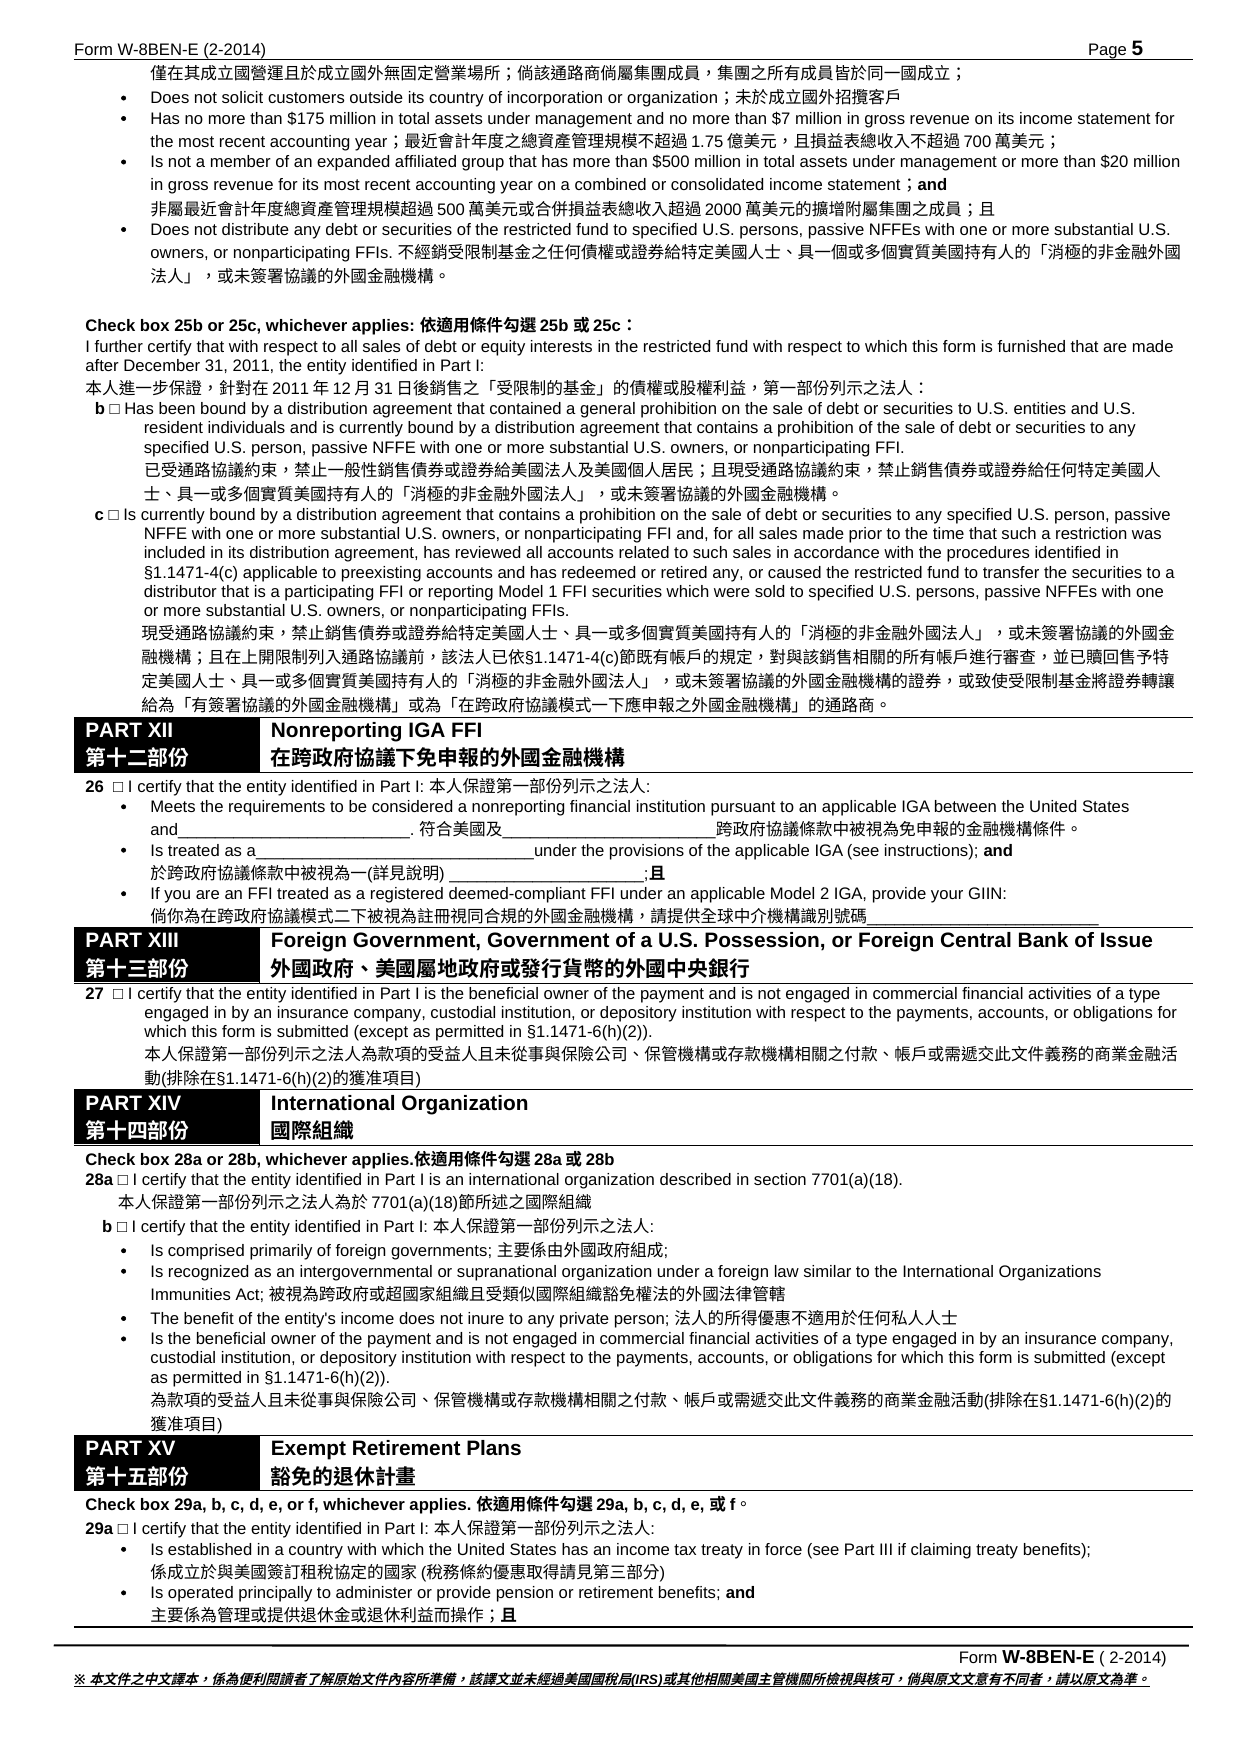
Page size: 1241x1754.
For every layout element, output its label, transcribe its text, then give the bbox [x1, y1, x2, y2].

table_cell International Organization 國際組織 [260, 1090, 1193, 1144]
table_cell Foreign Government, Government of a U.S. Possession, or Foreign Central Bank of Issue 外國政府、美國屬地政府或發行貨幣的外國中央銀行 [260, 928, 1193, 982]
table_cell PART XV 第十五部份 [74, 1436, 259, 1490]
table_cell Nonreporting IGA FFI 在跨政府協議下免申報的外國金融機構 [260, 718, 1193, 772]
table_cell PART XII 第十二部份 [74, 718, 259, 772]
table_cell Exempt Retirement Plans 豁免的退休計畫 [260, 1436, 1193, 1490]
table_cell 僅在其成立國營運且於成立國外無固定營業場所；倘該通路商倘屬集團成員，集團之所有成員皆於同一國成立； Does not solicit customers outside its country of incorporation or organization；未於成立國外招攬客戶 Has no more than $175 million in total assets under management and no more than $7 million in gross revenue on its income statement for the most recent accounting year；最近會計年度之總資產管理規模不超過1.75億美元，且損益表總收入不超過700萬美元； Is not a member of an expanded affiliated group that has more than $500 million in total assets under management or more than $20 million in gross revenue for its most recent accounting year on a combined or consolidated income statement；and 非屬最近會計年度總資產管理規模超過500萬美元或合併損益表總收入超過2000萬美元的擴增附屬集團之成員；且 Does not distribute any debt or securities of the restricted fund to specified U.S. persons, passive NFFEs with one or more substantial U.S. owners, or nonparticipating FFIs. 不經銷受限制基金之任何債權或證券給特定美國人士、具一個或多個實質美國持有人的「消極的非金融外國法人」，或未簽署協議的外國金融機構。 Check box 25b or 25c, whichever applies: 依適用條件勾選25b 或25c： I further certify that with respect to all sales of debt or equity interests in the restricted fund with respect to which this form is furnished that are made after December 31, 2011, the entity identified in Part I: 本人進一步保證，針對在2011年12月31日後銷售之「受限制的基金」的債權或股權利益，第一部份列示之法人： b □ Has been bound by a distribution agreement that contained a general prohibition on the sale of debt or securities to U.S. entities and U.S. resident individuals and is currently bound by a distribution agreement that contains a prohibition of the sale of debt or securities to any specified U.S. person, passive NFFE with one or more substantial U.S. owners, or nonparticipating FFI. 已受通路協議約束，禁止一般性銷售債券或證券給美國法人及美國個人居民；且現受通路協議約束，禁止銷售債券或證券給任何特定美國人士、具一或多個實質美國持有人的「消極的非金融外國法人」，或未簽署協議的外國金融機構。 c □ Is currently bound by a distribution agreement that contains a prohibition on the sale of debt or securities to any specified U.S. person, passive NFFE with one or more substantial U.S. owners, or nonparticipating FFI and, for all sales made prior to the time that such a restriction was included in its distribution agreement, has reviewed all accounts related to such sales in accordance with the procedures identified in §1.1471-4(c) applicable to preexisting accounts and has redeemed or retired any, or caused the restricted fund to transfer the securities to a distributor that is a participating FFI or reporting Model 1 FFI securities which were sold to specified U.S. persons, passive NFFEs with one or more substantial U.S. owners, or nonparticipating FFIs. 現受通路協議約束，禁止銷售債券或證券給特定美國人士、具一或多個實質美國持有人的「消極的非金融外國法人」，或未簽署協議的外國金融機構；且在上開限制列入通路協議前，該法人已依§1.1471-4(c)節既有帳戶的規定，對與該銷售相關的所有帳戶進行審查，並已贖回售予特定美國人士、具一或多個實質美國持有人的「消極的非金融外國法人」，或未簽署協議的外國金融機構的證券，或致使受限制基金將證券轉讓給為「有簽署協議的外國金融機構」或為「在跨政府協議模式一下應申報之外國金融機構」的通路商。 [74, 60, 1193, 717]
table_cell 27 □ I certify that the entity identified in Part I is the beneficial owner of the payment and is not engaged in commercial financial activities of a type engaged in by an insurance company, custodial institution, or depository institution with respect to the payments, accounts, or obligations for which this form is submitted (except as permitted in §1.1471-6(h)(2)). 本人保證第一部份列示之法人為款項的受益人且未從事與保險公司、保管機構或存款機構相關之付款、帳戶或需遞交此文件義務的商業金融活動(排除在§1.1471-6(h)(2)的獲准項目) [74, 984, 1193, 1089]
table_cell PART XIV 第十四部份 [74, 1090, 259, 1144]
table_cell Check box 28a or 28b, whichever applies.依適用條件勾選28a或 28b 28a □ I certify that the entity identified in Part I is an international organization described in section 7701(a)(18). 本人保證第一部份列示之法人為於7701(a)(18)節所述之國際組織 b □ I certify that the entity identified in Part I: 本人保證第一部份列示之法人: Is comprised primarily of foreign governments; 主要係由外國政府組成; Is recognized as an intergovernmental or supranational organization under a foreign law similar to the International Organizations Immunities Act; 被視為跨政府或超國家組織且受類似國際組織豁免權法的外國法律管轄 The benefit of the entity's income does not inure to any private person; 法人的所得優惠不適用於任何私人人士 Is the beneficial owner of the payment and is not engaged in commercial financial activities of a type engaged in by an insurance company, custodial institution, or depository institution with respect to the payments, accounts, or obligations for which this form is submitted (except as permitted in §1.1471-6(h)(2)). 為款項的受益人且未從事與保險公司、保管機構或存款機構相關之付款、帳戶或需遞交此文件義務的商業金融活動(排除在§1.1471-6(h)(2)的獲准項目) [74, 1146, 1193, 1435]
table_cell 26 □ I certify that the entity identified in Part I: 本人保證第一部份列示之法人: Meets the requirements to be considered a nonreporting financial institution pursuant to an applicable IGA between the United States and_________________________. 符合美國及_______________________跨政府協議條款中被視為免申報的金融機構條件。 Is treated as a______________________________under the provisions of the applicable IGA (see instructions); and 於跨政府協議條款中被視為一(詳見說明) _____________________;且 If you are an FFI treated as a registered deemed-compliant FFI under an applicable Model 2 IGA, provide your GIIN: 倘你為在跨政府協議模式二下被視為註冊視同合規的外國金融機構，請提供全球中介機構識別號碼_________________________ [74, 773, 1193, 927]
table_cell PART XIII 第十三部份 [74, 928, 259, 982]
table_cell Check box 29a, b, c, d, e, or f, whichever applies. 依適用條件勾選29a, b, c, d, e, 或 f。 29a □ I certify that the entity identified in Part I: 本人保證第一部份列示之法人: Is established in a country with which the United States has an income tax treaty in force (see Part III if claiming treaty benefits); 係成立於與美國簽訂租稅協定的國家 (稅務條約優惠取得請見第三部分) Is operated principally to administer or provide pension or retirement benefits; and 主要係為管理或提供退休金或退休利益而操作；且 Is entitled to treaty benefits on income that the fund derives from U.S. sources (or would be entitled to benefits if it derived any such income) as a resident of the other country which satisfies any applicable limitation on benefits requirement. 該基金係以成立國(該國符合任何適用於該利益的限制)居民身分，對美國來源所衍生之收入享有租稅協定利益(或將有權享因該等收入所獲之利益)。 b □ I certify that the entity identified in Part I: 本人保證第一部份列示之法人： Is organized for the provision of retirement, disability, or death benefits (or any combination thereof) to beneficiaries that are former employees of one or more employers in consideration for services rendered; 組織目的係為提供退休、殘疾或死亡撫恤金(或任何以上組合)給受益人，該受益人依其提供之服務，為一或多位雇主之前雇員。 No single beneficiary has a right to more than 5% of the FFI's assets; 無任一受益人擁有大於5%的外國金融機構資產； Is subject to government regulation and provides annual information reporting about its beneficiaries to the relevant tax authorities in the country in which the fund is established or operated; and 受政府法制管轄且每年提供受益人的年度申報資料給該基金成立及營運國家相關的稅務機關；且 Is generally exempt from tax on investment income under the laws of the country in which it is established or operates due to its status as a retirement or pension plan; 係因退休金計畫之身分，通常在成立國或營運國之法令下免繳投資所得稅； Receives at least 50% of its total contributions from sponsoring employers (disregarding transfers of assets from other plans described in this part, retirement and pension accounts described in an applicable Model 1 or Model 2 IGA, other retirement funds described in an applicable Model 1 or Model 2 IGA, or accounts described in §1.1471-5(b)(2)(i)(A)); 提撥至該基金的款項中超過50%係來自贊助的雇主(不論其他在此部分描述的資產轉移計畫、在模式一或模式二跨政府協議所述的退休及養老帳戶、在模式一或模式二跨政府協議所述的其他退休基金，或於§1.1471-5(b)(2)(i)(A)所述之帳戶); Either does not permit or penalizes distributions or withdrawals made before the occurrence of specified events related to retirement, disability, or death (except rollover distributions to accounts described in §1.1471-5(b)(2)(i)(A) (referring to retirement and pension accounts), to retirement and pension accounts described in an applicable Model 1 or Model 2 IGA, or to other retirement funds described in this part or in an applicable Model 1 or Model 2 IGA); or 不允許或不懲處在於退休、殘疾或死亡等特定事件發生前之分配或提領(排除§1.1471-5(b)(2)(i)(A)中的退休及養老帳戶過渡分配)到在模式一或模式二跨政府協議所述之退休及養老帳戶，或到其他於此部分或在模式一或模式二跨政府協議所述之退休基金;或 Limits contributions by employees to the fund by reference to earned income of the employee or may not exceed $50,000 annually. 雇員提撥給基金的金額限制依雇員收入而定;或每年以50,000美元為上限 c □ I certify that the entity identified in Part I: 本人保證第一部份列示之法人： Is organized for the provision of retirement, disability, or death benefits (or any combination thereof) to beneficiaries that are former employees of one or more employers in consideration for services rendered; 組織目的係為提供退休、殘疾或死亡撫恤金(或任何以上組合)給受益人，該受益人依其提供之服務，為一或多位雇主之前雇員。 Has fewer than 50 participants; 參加者少於50人; Is sponsored by one or more employers each of which is not an investment entity or passive NFFE; 受一位或以上雇主贊助，且該雇主非「投資法人」或「消極的非金融外國法人」; Employee and employer contributions to the fund (disregarding transfers of assets from other plans described in this part, retirement and pension accounts described in an applicable Model 1 or Model 2 IGA, or accounts described in §1.1471-5(b)(2)(i)(A)) are limited by reference to earned income and compensation of the employee, respectively; 雇員及雇主提撥至基金的款項(不論其他在此部分描述的資產轉移計畫、在模式一或模式二跨政府協議所述的退休及養老帳戶、在模式一或模式跨政府協議所述的其他退休基金或於§1.1471-5(b)(2)(i)(A)所述之帳戶)額度分別皆因雇員的收入及薪酬影響而有不同限制。 Participants that are not residents of the country in which the fund is established or operated are not entitled to more than 20 percent of the fund's assets; and 非為該基金成立及營運國之居民的參加者不得擁有該基金大於20%的資產;且 Is subject to government regulation and provides annual information reporting about its beneficiaries to the relevant tax authorities in the country in which the fund is established or operates. 受政府法制管轄且每年提供受益人的年度申報資料給該基金成立及營運國家相關的稅務機關。 d □ I certify that the entity identified in Part I is formed pursuant to a pension plan that would meet the requirements of section 401(a), other than the requirement that the plan be funded by a trust created or organized in the United States. 本人保證第一部份列示之法人係為一養老金計畫而成立且該計畫滿足401(a)節(除該計畫須由美國成立或組織的信託投資)的要求。 e □ I certify that the entity identified in Part I is established exclusively to earn income for the benefit of one or more retirement funds described in this part or in an applicable Model 1 or Model 2 IGA, accounts described in §1.1471-5(b)(2)(i)(A) (referring to retirement and pension accounts), or retirement and pension accounts described in an applicable Model 1 or Model 2 IGA. 本人保證第一部份列示之法人僅為替此部分或模式一或模式二跨政府協議所述之一或多個退休基金賺取收入而建立，或為§1.1471-5(b)(2)(i)(A)所述之帳戶，或為模式一或模式二跨政府協議下所述之退休及養老帳戶。 f □ .I certify that the entity identified in Part I: 本人保證第一部份列示之法人： Is established and sponsored by a foreign government, international organization, central bank of issue, or government of a U.S. possession (each as defined in §1.1471-6) or an exempt beneficial owner described in an applicable Model 1 or Model 2 IGA to provide retirement, disability, or death benefits to beneficiaries or participants that are current or former employees of the sponsor (or persons designated by such employees); or 為外國政府、國際組織、中央發行銀行或美國屬地政府(各自定義於§1.1471-6節)或由在模式一或模式二跨政府協議下所述之免受扣繳的受益人贊助，以提供退休、殘疾或死亡撫恤金給受益人或參加者，該參加者為贊助者(或被雇員指定的人)的現任或前任雇員;或 Is established and sponsored by a foreign government, international organization, central bank of issue, or government of a U.S. possession (each as defined in §1.1471-6) or an exempt beneficial owner described in an applicable Model 1 or Model 2 IGA to provide retirement, disability, or death benefits to beneficiaries or participants that are not current or former employees of such sponsor, but are in consideration of personal services performed for the sponsor. 為外國政府、國際組織、中央發行銀行或美國屬地政府(各自定義於§1.1471-6節)或由在模式一或模式二跨政府協議下所述之免受扣繳的受益人贊助，以提供退休、殘疾或死亡撫恤金給受益人或參加者，該參加者非為贊助者(或被雇員指定的人)的現任或前任雇員，但因提供贊助者私人服務而列入考慮。 [74, 1491, 1193, 1626]
